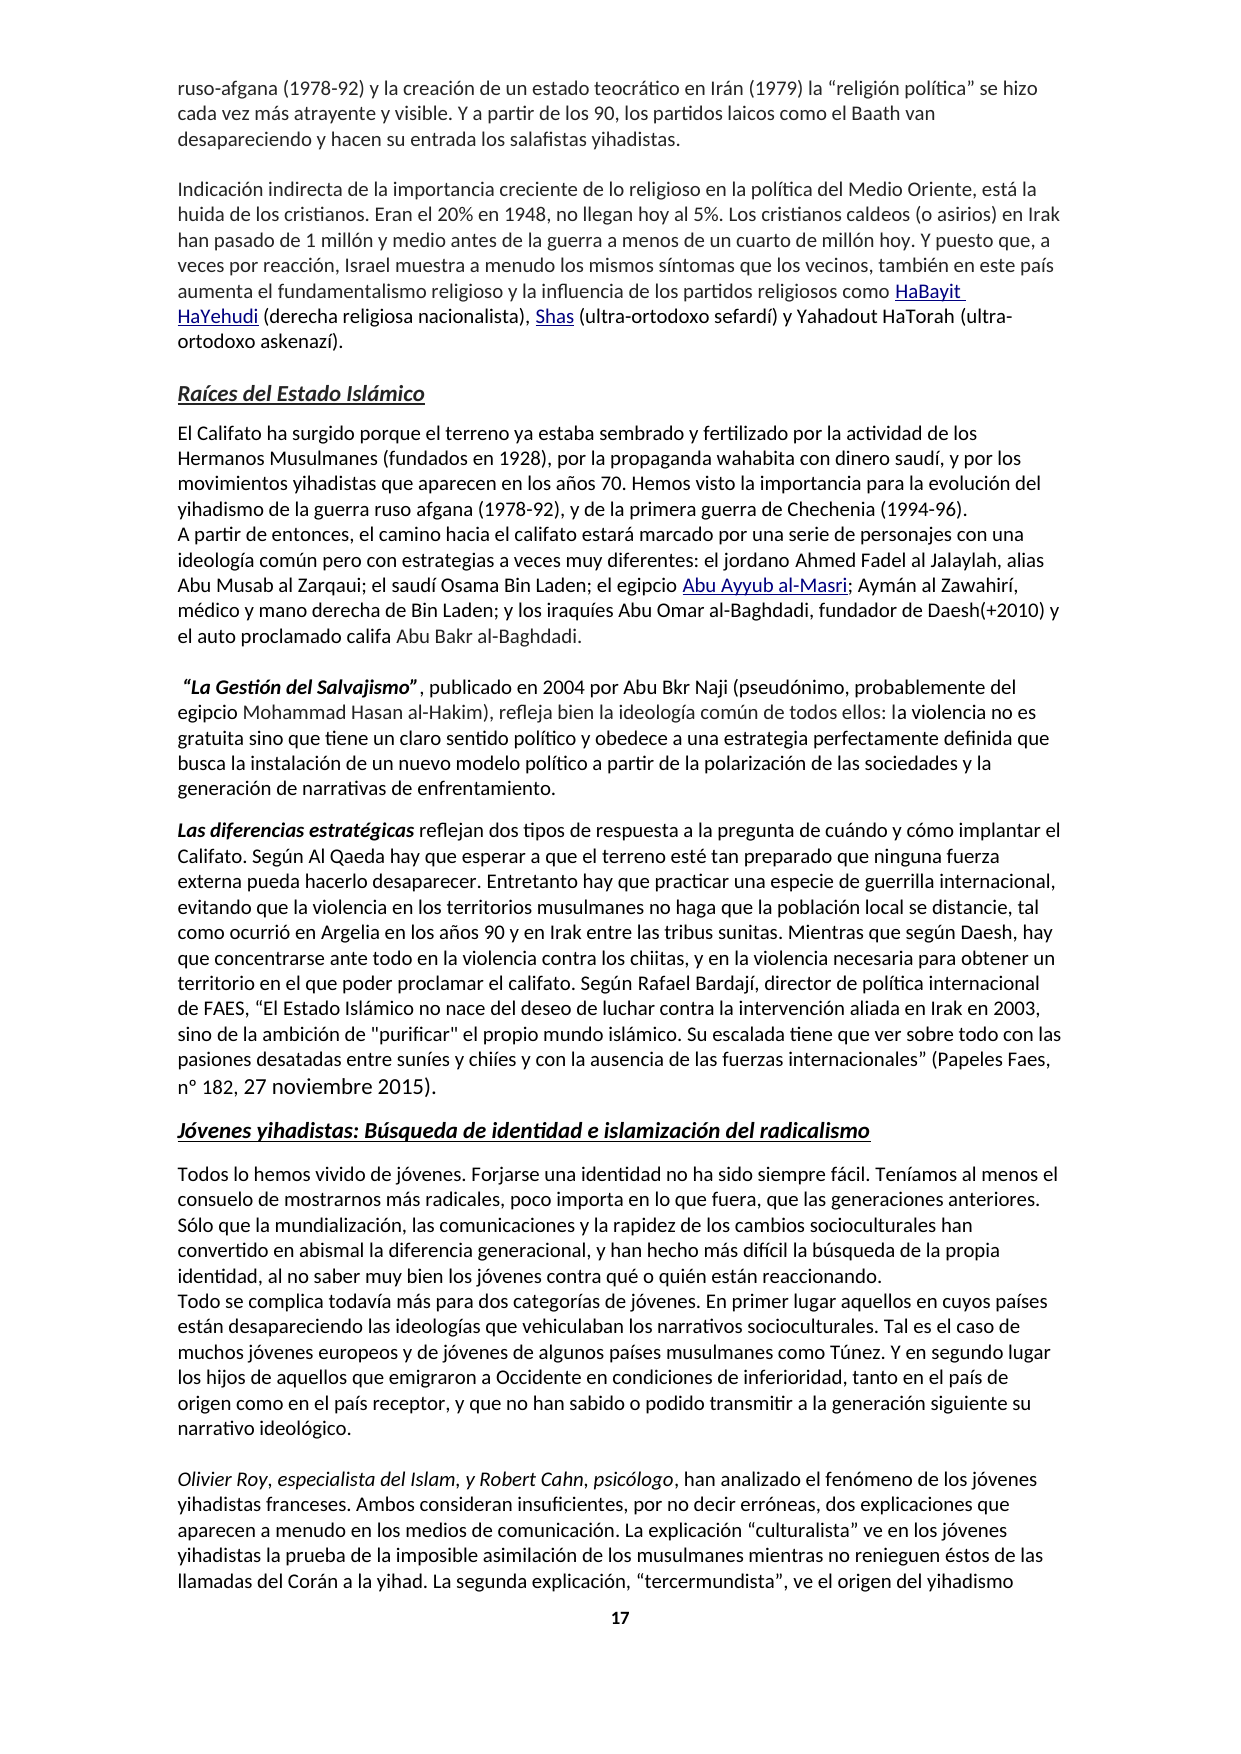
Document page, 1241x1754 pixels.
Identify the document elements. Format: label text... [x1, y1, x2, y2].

text El Califato ha surgido porque el terreno ya estaba sembrado y fertilizado por la actividad de los Hermanos Musulmanes (fundados en 1928), por la propaganda wahabita con dinero saudí, y por los movimientos yihadistas que aparecen en los años 70. Hemos visto la importancia para la evolución del yihadismo de la guerra ruso afgana (1978-92), y de la primera guerra de Chechenia (1994-96). [177, 420, 1063, 521]
text Todos lo hemos vivido de jóvenes. Forjarse una identidad no ha sido siempre fácil. Teníamos al menos el consuelo de mostrarnos más radicales, poco importa en lo que fuera, que las generaciones anteriores. Sólo que la mundialización, las comunicaciones y la rapidez de los cambios socioculturales han convertido en abismal la diferencia generacional, y han hecho más difícil la búsqueda de la propia identidad, al no saber muy bien los jóvenes contra qué o quién están reaccionando. [177, 1161, 1063, 1288]
text Las diferencias estratégicas reflejan dos tipos de respuesta a la pregunta de cuándo y cómo implantar el Califato. Según Al Qaeda hay que esperar a que el terreno esté tan preparado que ninguna fuerza externa pueda hacerlo desaparecer. Entretanto hay que practicar una especie de guerrilla internacional, evitando que la violencia en los territorios musulmanes no haga que la población local se distancie, tal como ocurrió en Argelia en los años 90 y en Irak entre las tribus sunitas. Mientras que según Daesh, hay que concentrarse ante todo en la violencia contra los chiitas, y en la violencia necesaria para obtener un territorio en el que poder proclamar el califato. Según Rafael Bardají, director de política internacional de FAES, “El Estado Islámico no nace del deseo de luchar contra la intervención aliada en Irak en 2003, sino de la ambición de "purificar" el propio mundo islámico. Su escalada tiene que ver sobre todo con las pasiones desatadas entre suníes y chiíes y con la ausencia de las fuerzas internacionales” (Papeles Faes, nº 182, 27 noviembre 2015). [177, 818, 1063, 1100]
text “La Gestión del Salvajismo”, publicado en 2004 por Abu Bkr Naji (pseudónimo, probablemente del egipcio Mohammad Hasan al-Hakim), refleja bien la ideología común de todos ellos: la violencia no es gratuita sino que tiene un claro sentido político y obedece a una estrategia perfectamente definida que busca la instalación de un nuevo modelo político a partir de la polarización de las sociedades y la generación de narrativas de enfrentamiento. [177, 674, 1063, 801]
text Todo se complica todavía más para dos categorías de jóvenes. En primer lugar aquellos en cuyos países están desapareciendo las ideologías que vehiculaban los narrativos socioculturales. Tal es el caso de muchos jóvenes europeos y de jóvenes de algunos países musulmanes como Túnez. Y en segundo lugar los hijos de aquellos que emigraron a Occidente en condiciones de inferioridad, tanto en el país de origen como en el país receptor, y que no han sabido o podido transmitir a la generación siguiente su narrativo ideológico. [177, 1288, 1063, 1441]
text Indicación indirecta de la importancia creciente de lo religioso en la política del Medio Oriente, está la huida de los cristianos. Eran el 20% en 1948, no llegan hoy al 5%. Los cristianos caldeos (o asirios) en Irak han pasado de 1 millón y medio antes de la guerra a menos de un cuarto de millón hoy. Y puesto que, a veces por reacción, Israel muestra a menudo los mismos síntomas que los vecinos, también en este país aumenta el fundamentalismo religioso y la influencia de los partidos religiosos como HaBayit HaYehudi (derecha religiosa nacionalista), Shas (ultra-ortodoxo sefardí) y Yahadout HaTorah (ultra-ortodoxo askenazí). [177, 176, 1063, 354]
text A partir de entonces, el camino hacia el califato estará marcado por una serie de personajes con una ideología común pero con estrategias a veces muy diferentes: el jordano Ahmed Fadel al Jalaylah, alias Abu Musab al Zarqaui; el saudí Osama Bin Laden; el egipcio Abu Ayyub al-Masri; Aymán al Zawahirí, médico y mano derecha de Bin Laden; y los iraquíes Abu Omar al-Baghdadi, fundador de Daesh(+2010) y el auto proclamado califa Abu Bakr al-Baghdadi. [177, 521, 1063, 648]
text Jóvenes yihadistas: Búsqueda de identidad e islamización del radicalismo [177, 1116, 1063, 1144]
text Raíces del Estado Islámico [177, 379, 1063, 407]
text ruso-afgana (1978-92) y la creación de un estado teocrático en Irán (1979) la “religión política” se hizo cada vez más atrayente y visible. Y a partir de los 90, los partidos laicos como el Baath van desapareciendo y hacen su entrada los salafistas yihadistas. [177, 75, 1063, 151]
text Olivier Roy, especialista del Islam, y Robert Cahn, psicólogo, han analizado el fenómeno de los jóvenes yihadistas franceses. Ambos consideran insuficientes, por no decir erróneas, dos explicaciones que aparecen a menudo en los medios de comunicación. La explicación “culturalista” ve en los jóvenes yihadistas la prueba de la imposible asimilación de los musulmanes mientras no renieguen éstos de las llamadas del Corán a la yihad. La segunda explicación, “tercermundista”, ve el origen del yihadismo [177, 1466, 1063, 1593]
